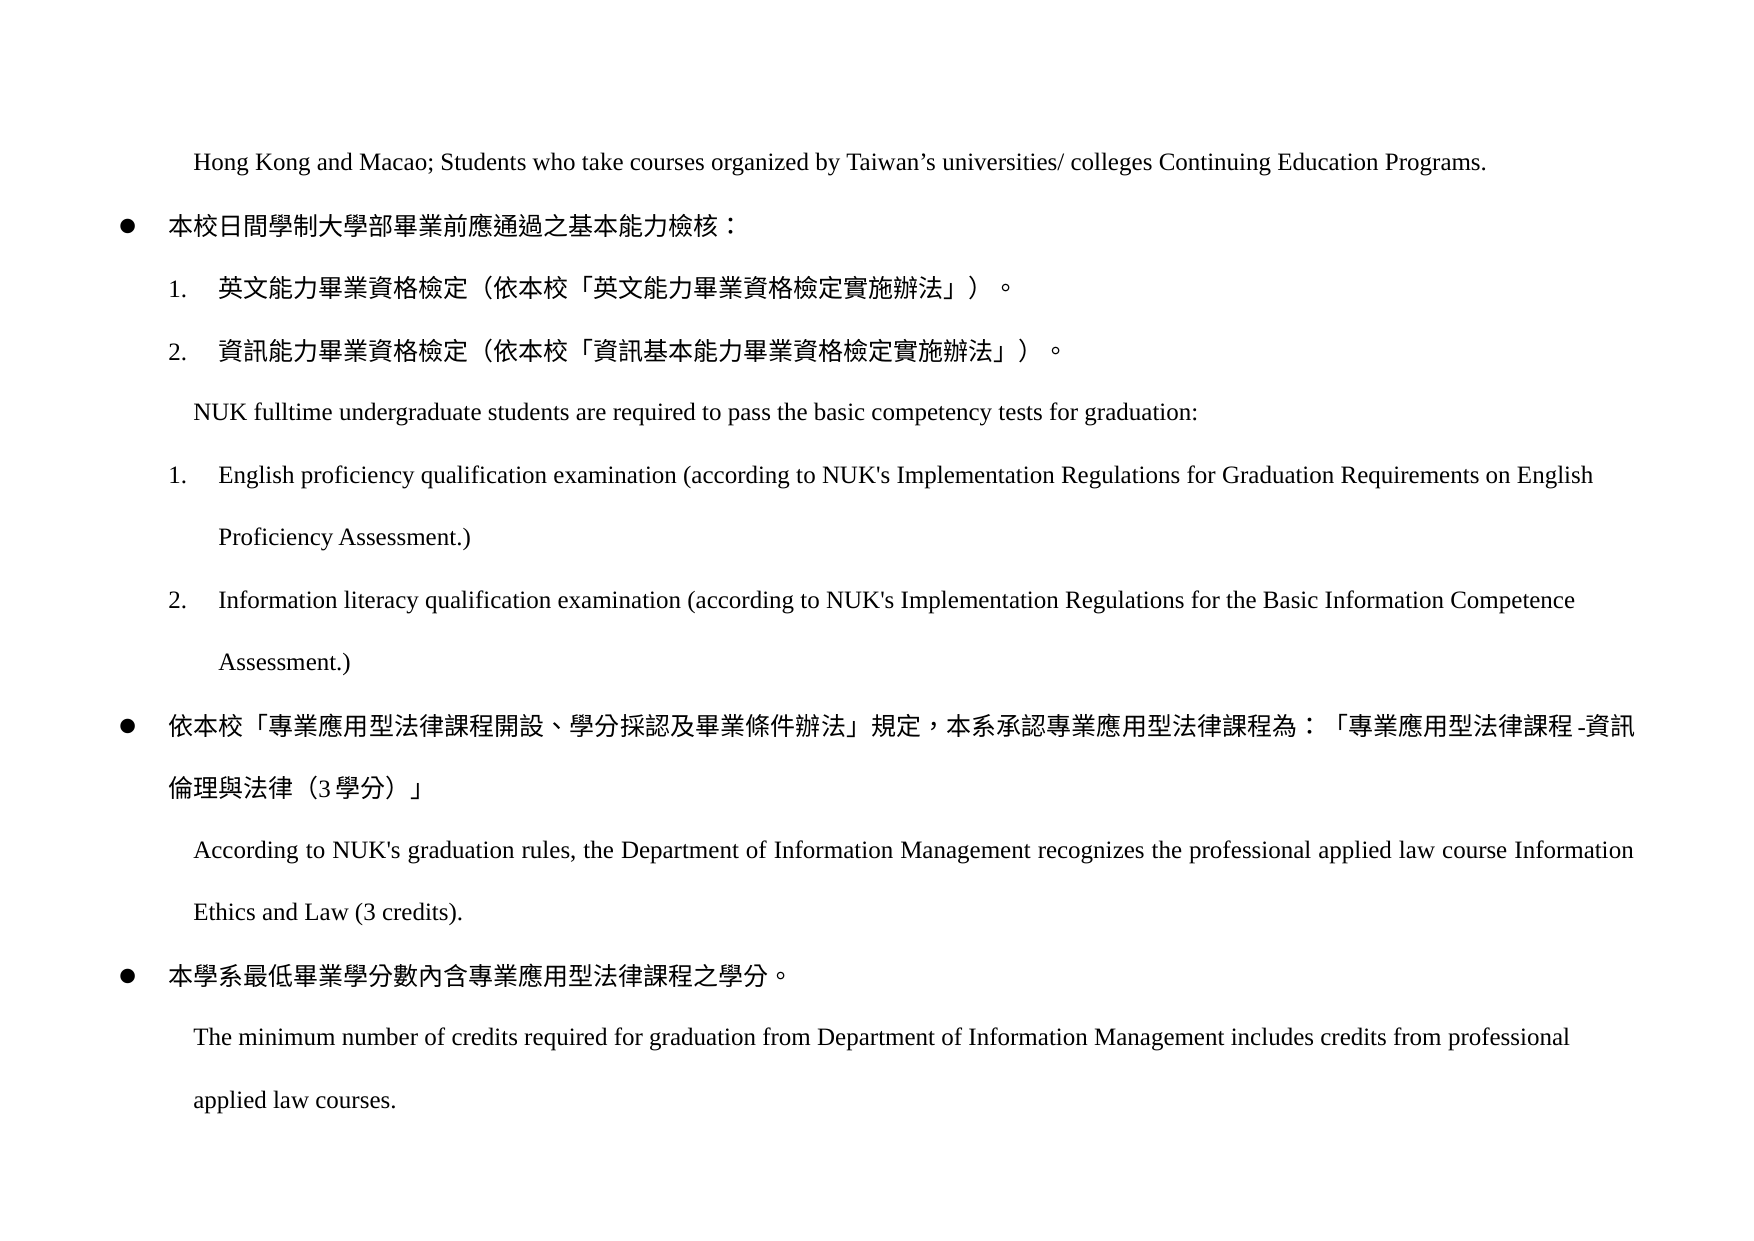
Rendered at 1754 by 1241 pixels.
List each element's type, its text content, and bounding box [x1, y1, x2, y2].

text NUK fulltime undergraduate students are required to pass the basic competency tests for graduation: [193, 370, 1636, 433]
list English proficiency qualification examination (according to NUK's Implementation Regulations for Graduation Requirements on English Proficiency Assessment.) [168, 433, 1636, 558]
list 本學系最低畢業學分數內含專業應用型法律課程之學分。 [118, 933, 1636, 995]
list Information literacy qualification examination (according to NUK's Implementation Regulations for the Basic Information Competence Assessment.) [168, 558, 1636, 683]
list 英文能力畢業資格檢定（依本校「英文能力畢業資格檢定實施辦法」）。 [168, 245, 1636, 308]
list 本校日間學制大學部畢業前應通過之基本能力檢核： [118, 183, 1636, 245]
text According to NUK's graduation rules, the Department of Information Management recognizes the professional applied law course Information Ethics and Law (3 credits). [193, 808, 1636, 933]
text The minimum number of credits required for graduation from Department of Information Management includes credits from professional applied law courses. [193, 995, 1636, 1120]
text Hong Kong and Macao; Students who take courses organized by Taiwan’s universities/ colleges Continuing Education Programs. [193, 120, 1636, 183]
list 資訊能力畢業資格檢定（依本校「資訊基本能力畢業資格檢定實施辦法」）。 [168, 308, 1636, 370]
list 依本校「專業應用型法律課程開設、學分採認及畢業條件辦法」規定，本系承認專業應用型法律課程為：「專業應用型法律課程-資訊倫理與法律（3學分）」 [118, 683, 1636, 808]
